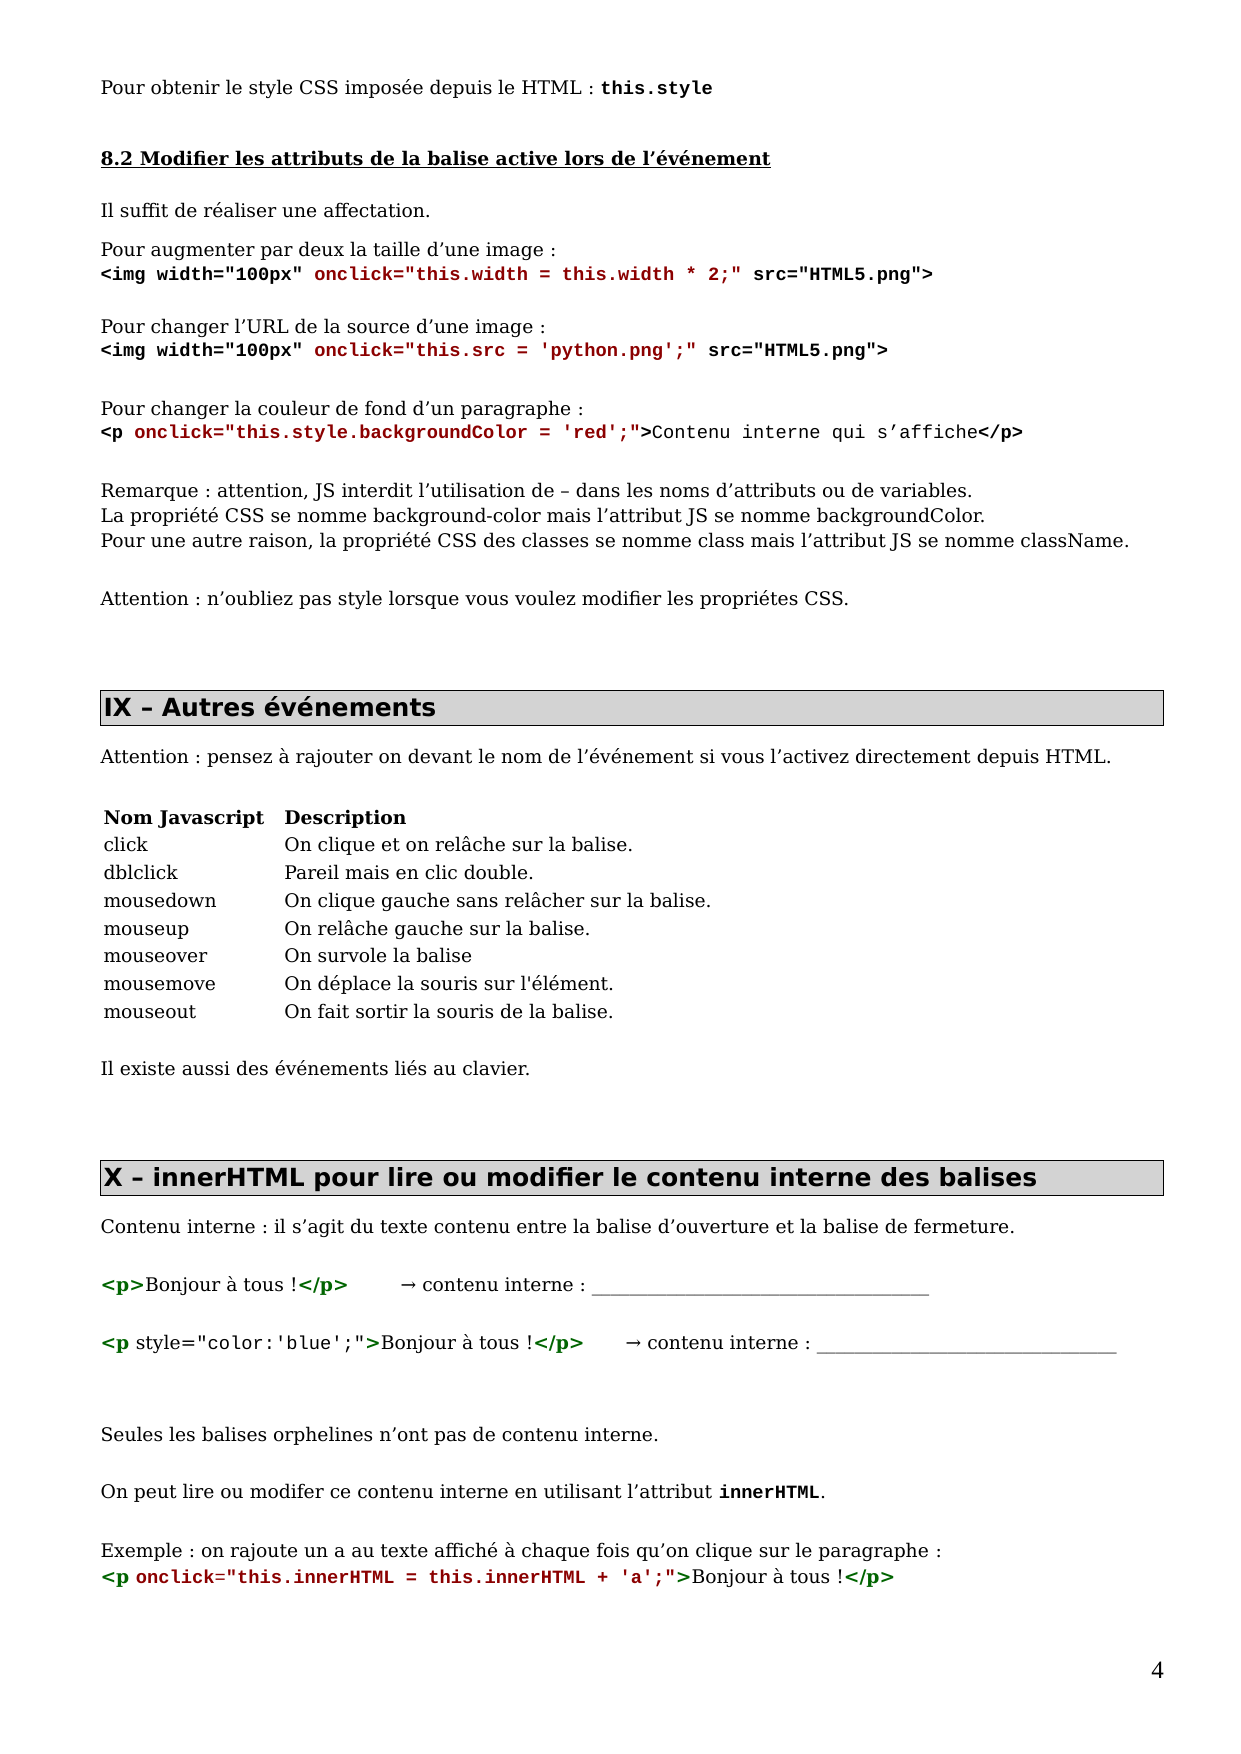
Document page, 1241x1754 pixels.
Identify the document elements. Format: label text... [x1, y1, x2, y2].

text Contenu interne : il s’agit du texte contenu entre la balise d’ouverture et la balise de fermeture. [100, 1216, 1163, 1238]
text <p>Bonjour à tous !</p> → contenu interne : ____________________________________ [100, 1274, 1163, 1296]
table_cell mouseout [100, 998, 281, 1026]
text Seules les balises orphelines n’ont pas de contenu interne. [100, 1423, 1163, 1445]
text X – innerHTML pour lire ou modifier le contenu interne des balises [101, 1161, 1163, 1195]
text IX – Autres événements [101, 691, 1163, 725]
table_cell On clique gauche sans relâcher sur la balise. [281, 887, 738, 915]
table_header Nom Javascript [100, 804, 281, 832]
text Pour changer l’URL de la source d’une image : [100, 316, 1163, 338]
table_cell mouseover [100, 943, 281, 970]
text Pour obtenir le style CSS imposée depuis le HTML : this.style [100, 77, 1163, 100]
text <p style="color:'blue';">Bonjour à tous !</p> → contenu interne : ________________________________ [100, 1332, 1163, 1355]
table_cell dblclick [100, 859, 281, 887]
table_cell On clique et on relâche sur la balise. [281, 832, 738, 859]
table_cell On déplace la souris sur l'élément. [281, 970, 738, 998]
table_header Description [281, 804, 738, 832]
text <img width="100px" onclick="this.width = this.width * 2;" src="HTML5.png"> [100, 264, 1163, 286]
text Il suffit de réaliser une affectation. [100, 199, 1163, 221]
text Pour une autre raison, la propriété CSS des classes se nomme class mais l’attribut JS se nomme className. [100, 530, 1163, 552]
text <p onclick="this.style.backgroundColor = 'red';">Contenu interne qui s’affiche</p> [100, 423, 1163, 444]
text On peut lire ou modifer ce contenu interne en utilisant l’attribut innerHTML. [100, 1481, 1163, 1504]
text Pour augmenter par deux la taille d’une image : [100, 239, 1163, 261]
text Pour changer la couleur de fond d’un paragraphe : [100, 398, 1163, 420]
text <img width="100px" onclick="this.src = 'python.png';" src="HTML5.png"> [100, 341, 1163, 362]
table_cell On fait sortir la souris de la balise. [281, 998, 738, 1026]
text Attention : pensez à rajouter on devant le nom de l’événement si vous l’activez directement depuis HTML. [100, 746, 1163, 768]
table_cell click [100, 832, 281, 859]
text <p onclick="this.innerHTML = this.innerHTML + 'a';">Bonjour à tous !</p> [100, 1565, 1163, 1589]
table_cell mousedown [100, 887, 281, 915]
table_cell mouseup [100, 915, 281, 942]
text Exemple : on rajoute un a au texte affiché à chaque fois qu’on clique sur le paragraphe : [100, 1540, 1163, 1562]
text 8.2 Modifier les attributs de la balise active lors de l’événement [100, 148, 1163, 170]
table_cell On relâche gauche sur la balise. [281, 915, 738, 942]
table_cell Pareil mais en clic double. [281, 859, 738, 887]
table_cell mousemove [100, 970, 281, 998]
text La propriété CSS se nomme background-color mais l’attribut JS se nomme backgroundColor. [100, 505, 1163, 527]
table_cell On survole la balise [281, 943, 738, 970]
text Attention : n’oubliez pas style lorsque vous voulez modifier les propriétes CSS. [100, 588, 1163, 610]
text Il existe aussi des événements liés au clavier. [100, 1058, 1163, 1080]
text Remarque : attention, JS interdit l’utilisation de – dans les noms d’attributs ou de variables. [100, 480, 1163, 502]
